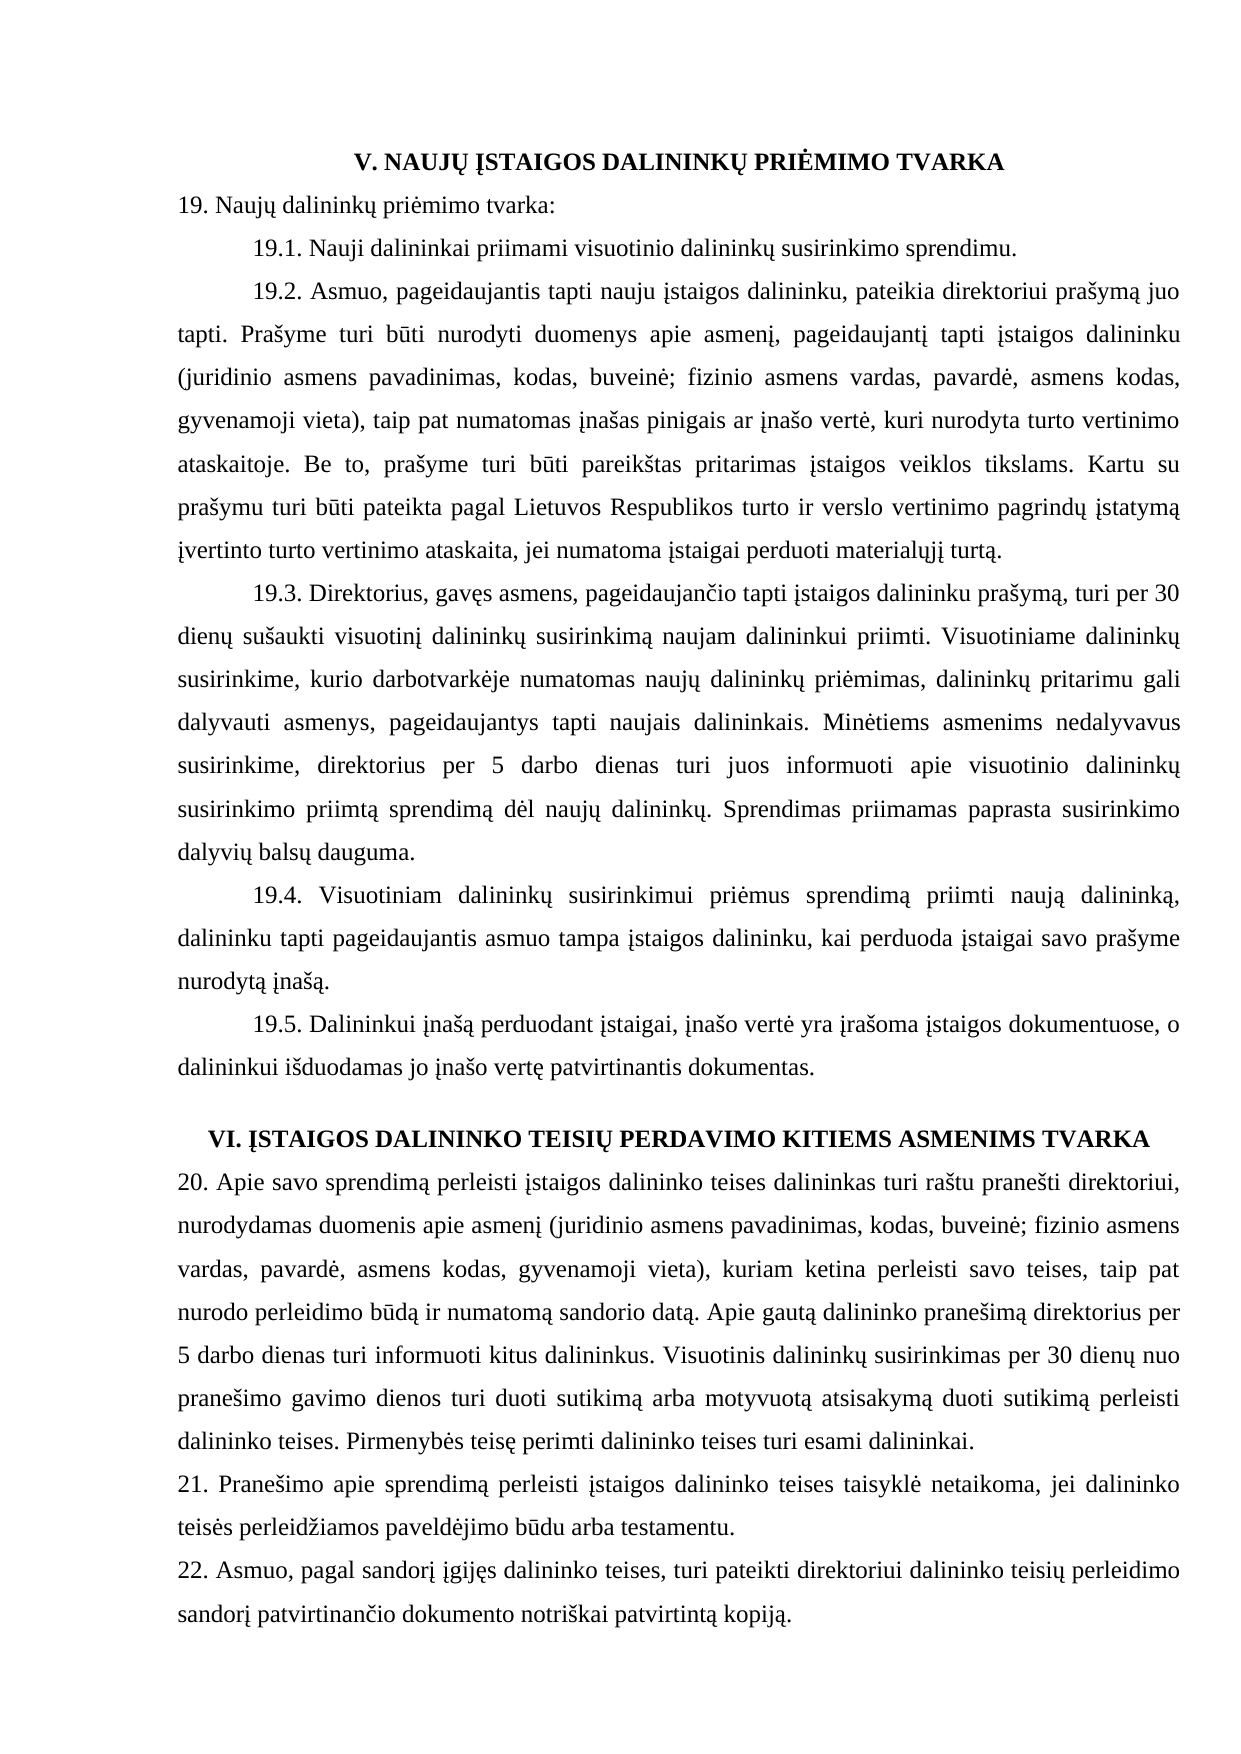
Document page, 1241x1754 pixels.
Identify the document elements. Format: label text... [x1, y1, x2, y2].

text 19. Naujų dalininkų priėmimo tvarka: [177, 190, 1181, 219]
text 19.1. Nauji dalininkai priimami visuotinio dalininkų susirinkimo sprendimu. [177, 233, 1181, 262]
text 20. Apie savo sprendimą perleisti įstaigos dalininko teises dalininkas turi raštu pranešti direktoriui, nurodydamas duomenis apie asmenį (juridinio asmens pavadinimas, kodas, buveinė; fizinio asmens vardas, pavardė, asmens kodas, gyvenamoji vieta), kuriam ketina perleisti savo teises, taip pat nurodo perleidimo būdą ir numatomą sandorio datą. Apie gautą dalininko pranešimą direktorius per 5 darbo dienas turi informuoti kitus dalininkus. Visuotinis dalininkų susirinkimas per 30 dienų nuo pranešimo gavimo dienos turi duoti sutikimą arba motyvuotą atsisakymą duoti sutikimą perleisti dalininko teises. Pirmenybės teisę perimti dalininko teises turi esami dalininkai. [177, 1167, 1181, 1455]
text 19.5. Dalininkui įnašą perduodant įstaigai, įnašo vertė yra įrašoma įstaigos dokumentuose, o dalininkui išduodamas jo įnašo vertę patvirtinantis dokumentas. [177, 1009, 1181, 1081]
text 19.4. Visuotiniam dalininkų susirinkimui priėmus sprendimą priimti naują dalininką, dalininku tapti pageidaujantis asmuo tampa įstaigos dalininku, kai perduoda įstaigai savo prašyme nurodytą įnašą. [177, 880, 1181, 995]
text 21. Pranešimo apie sprendimą perleisti įstaigos dalininko teises taisyklė netaikoma, jei dalininko teisės perleidžiamos paveldėjimo būdu arba testamentu. [177, 1469, 1181, 1541]
text VI. ĮSTAIGOS DALININKO TEISIŲ PERDAVIMO KITIEMS ASMENIMS TVARKA [177, 1124, 1181, 1153]
text 22. Asmuo, pagal sandorį įgijęs dalininko teises, turi pateikti direktoriui dalininko teisių perleidimo sandorį patvirtinančio dokumento notriškai patvirtintą kopiją. [177, 1556, 1181, 1627]
text 19.2. Asmuo, pageidaujantis tapti nauju įstaigos dalininku, pateikia direktoriui prašymą juo tapti. Prašyme turi būti nurodyti duomenys apie asmenį, pageidaujantį tapti įstaigos dalininku (juridinio asmens pavadinimas, kodas, buveinė; fizinio asmens vardas, pavardė, asmens kodas, gyvenamoji vieta), taip pat numatomas įnašas pinigais ar įnašo vertė, kuri nurodyta turto vertinimo ataskaitoje. Be to, prašyme turi būti pareikštas pritarimas įstaigos veiklos tikslams. Kartu su prašymu turi būti pateikta pagal Lietuvos Respublikos turto ir verslo vertinimo pagrindų įstatymą įvertinto turto vertinimo ataskaita, jei numatoma įstaigai perduoti materialųjį turtą. [177, 276, 1181, 564]
text 19.3. Direktorius, gavęs asmens, pageidaujančio tapti įstaigos dalininku prašymą, turi per 30 dienų sušaukti visuotinį dalininkų susirinkimą naujam dalininkui priimti. Visuotiniame dalininkų susirinkime, kurio darbotvarkėje numatomas naujų dalininkų priėmimas, dalininkų pritarimu gali dalyvauti asmenys, pageidaujantys tapti naujais dalininkais. Minėtiems asmenims nedalyvavus susirinkime, direktorius per 5 darbo dienas turi juos informuoti apie visuotinio dalininkų susirinkimo priimtą sprendimą dėl naujų dalininkų. Sprendimas priimamas paprasta susirinkimo dalyvių balsų dauguma. [177, 578, 1181, 866]
text V. NAUJŲ ĮSTAIGOS DALININKŲ PRIĖMIMO TVARKA [177, 147, 1181, 176]
